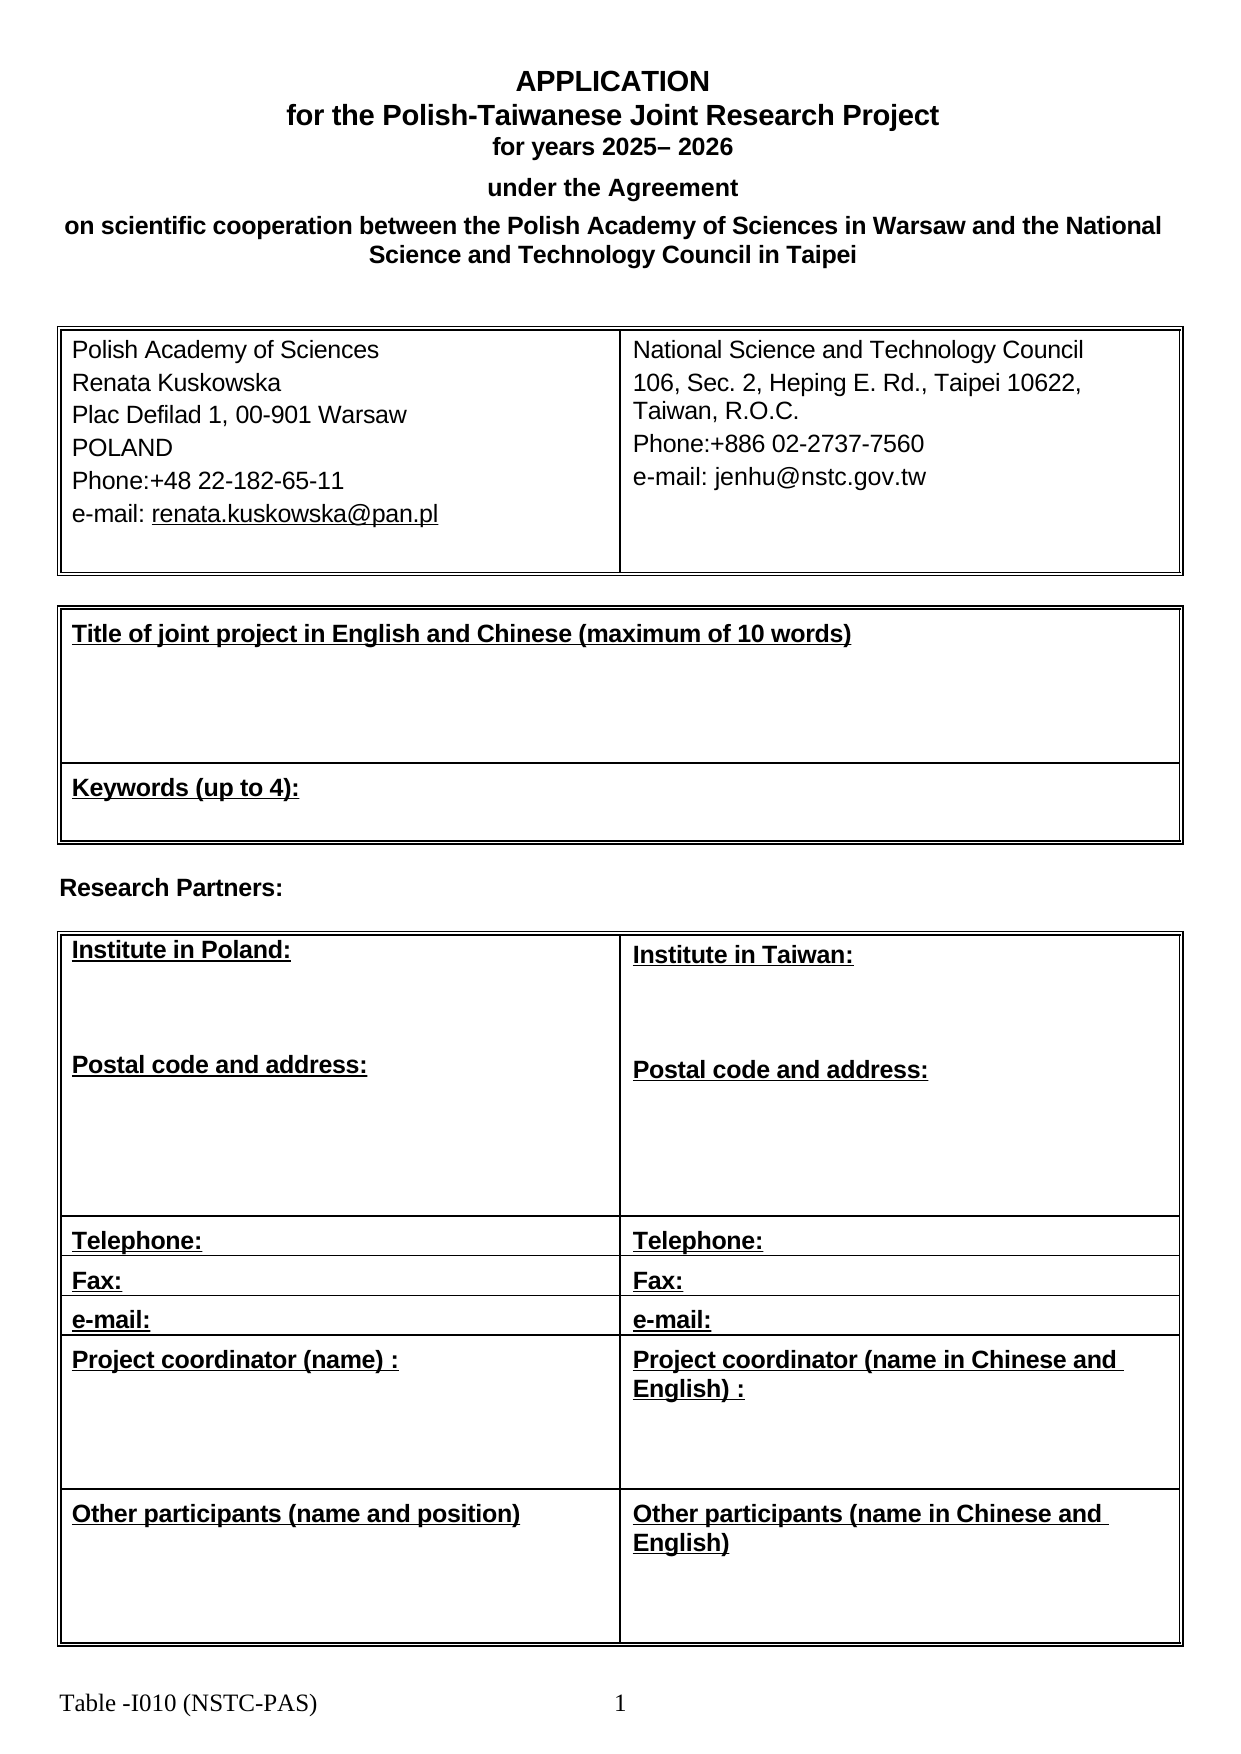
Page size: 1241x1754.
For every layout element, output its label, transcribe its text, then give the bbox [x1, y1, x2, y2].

table_cell Other participants (name and position) [62, 1490, 619, 1642]
table_cell Project coordinator (name) : [62, 1336, 619, 1488]
table_cell Keywords (up to 4): [62, 764, 1179, 840]
table_cell Telephone: [62, 1217, 619, 1255]
table_cell Fax: [621, 1256, 1179, 1294]
table_header Institute in Taiwan: Postal code and address: [621, 936, 1179, 1215]
table_cell Other participants (name in Chinese and English) [621, 1490, 1179, 1642]
table_cell e-mail: [62, 1296, 619, 1334]
table_cell Project coordinator (name in Chinese and English) : [621, 1336, 1179, 1488]
table_header Institute in Poland: Postal code and address: [62, 936, 619, 1215]
table_header Title of joint project in English and Chinese (maximum of 10 words) [62, 610, 1179, 762]
table_header Polish Academy of Sciences Renata Kuskowska Plac Defilad 1, 00-901 Warsaw POLAND Phone:+48 22-182-65-11 e-mail: renata.kuskowska@pan.pl [62, 331, 619, 571]
table_cell e-mail: [621, 1296, 1179, 1334]
table_cell Telephone: [621, 1217, 1179, 1255]
text Research Partners: [59, 873, 1181, 902]
table_cell Fax: [62, 1256, 619, 1294]
table_header National Science and Technology Council 106, Sec. 2, Heping E. Rd., Taipei 10622, Taiwan, R.O.C. Phone:+886 02-2737-7560 e-mail: jenhu@nstc.gov.tw [621, 331, 1179, 571]
table_header APPLICATION for the Polish-Taiwanese Joint Research Project for years 2025– 2026 under the Agreement on scientific cooperation between the Polish Academy of Sciences in Warsaw and the National Science and Technology Council in Taipei [44, 30, 1181, 297]
